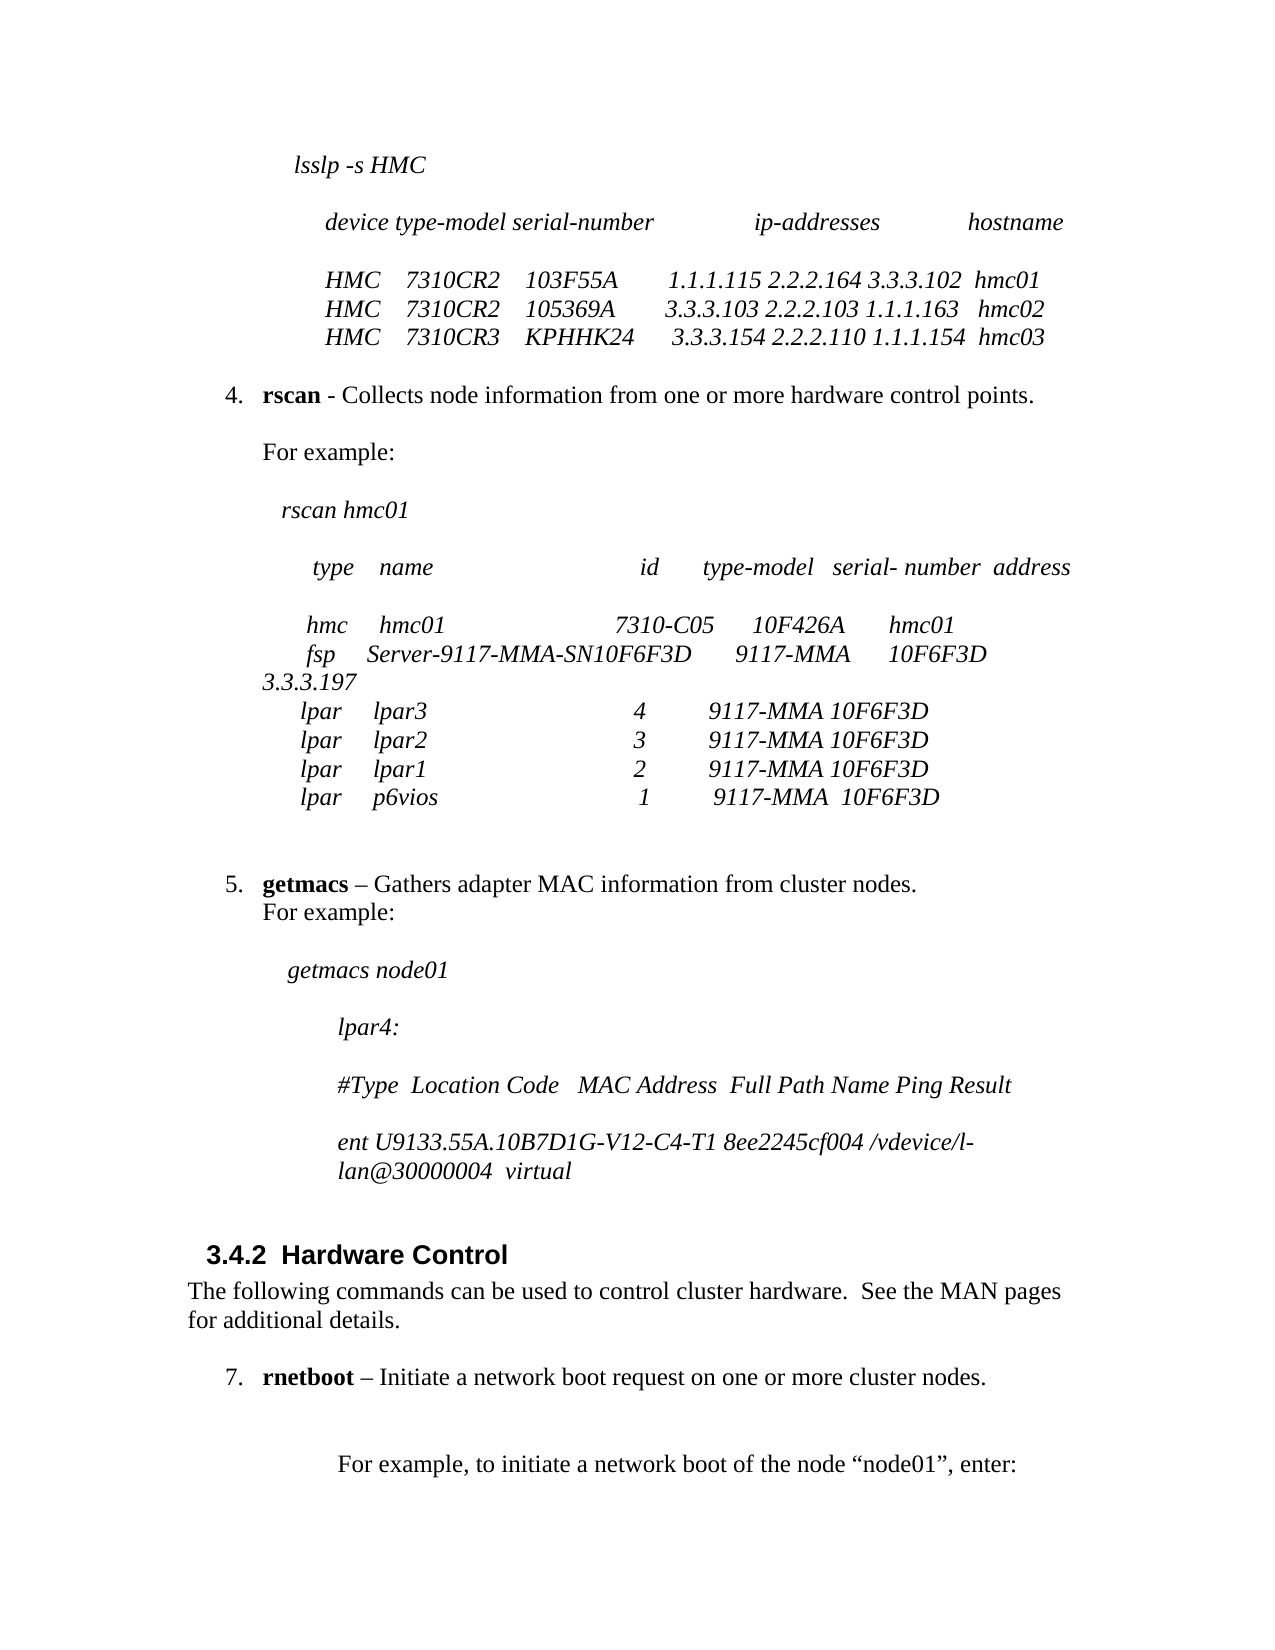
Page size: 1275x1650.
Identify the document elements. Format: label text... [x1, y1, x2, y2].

text lpar p6vios 1 9117-MMA 10F6F3D [262, 782, 1087, 811]
text lpar lpar3 4 9117-MMA 10F6F3D [262, 696, 1087, 725]
text rscan hmc01 [187, 495, 1087, 524]
text device type-model serial-number ip-addresses hostname [262, 207, 1087, 236]
text fsp Server-9117-MMA-SN10F6F3D 9117-MMA 10F6F3D 3.3.3.197 [262, 639, 1087, 696]
text ent U9133.55A.10B7D1G-V12-C4-T1 8ee2245cf004 /vdevice/l-lan@30000004 virtual [337, 1127, 1087, 1185]
text The following commands can be used to control cluster hardware. See the MAN pages for additional details. [187, 1276, 1087, 1334]
subtitle Hardware Control [206, 1239, 1087, 1270]
list rnetboot – Initiate a network boot request on one or more cluster nodes. [225, 1362, 1087, 1391]
text HMC 7310CR2 103F55A 1.1.1.115 2.2.2.164 3.3.3.102 hmc01 [262, 265, 1087, 294]
list rscan - Collects node information from one or more hardware control points. [225, 380, 1087, 409]
text HMC 7310CR2 105369A 3.3.3.103 2.2.2.103 1.1.1.163 hmc02 [262, 294, 1087, 322]
text lpar lpar2 3 9117-MMA 10F6F3D [262, 725, 1087, 754]
text For example: [262, 437, 1087, 466]
text lpar4: [337, 1012, 1087, 1041]
text type name id type-model serial- number address [262, 552, 1087, 581]
text lsslp -s HMC [187, 150, 1087, 179]
text For example: [262, 897, 1087, 926]
text HMC 7310CR3 KPHHK24 3.3.3.154 2.2.2.110 1.1.1.154 hmc03 [262, 322, 1087, 351]
text #Type Location Code MAC Address Full Path Name Ping Result [337, 1070, 1087, 1099]
text lpar lpar1 2 9117-MMA 10F6F3D [262, 754, 1087, 782]
text getmacs node01 [262, 955, 1087, 984]
list getmacs – Gathers adapter MAC information from cluster nodes. [225, 869, 1087, 897]
list For example, to initiate a network boot of the node “node01”, enter: [300, 1449, 1087, 1477]
text hmc hmc01 7310-C05 10F426A hmc01 [262, 610, 1087, 639]
